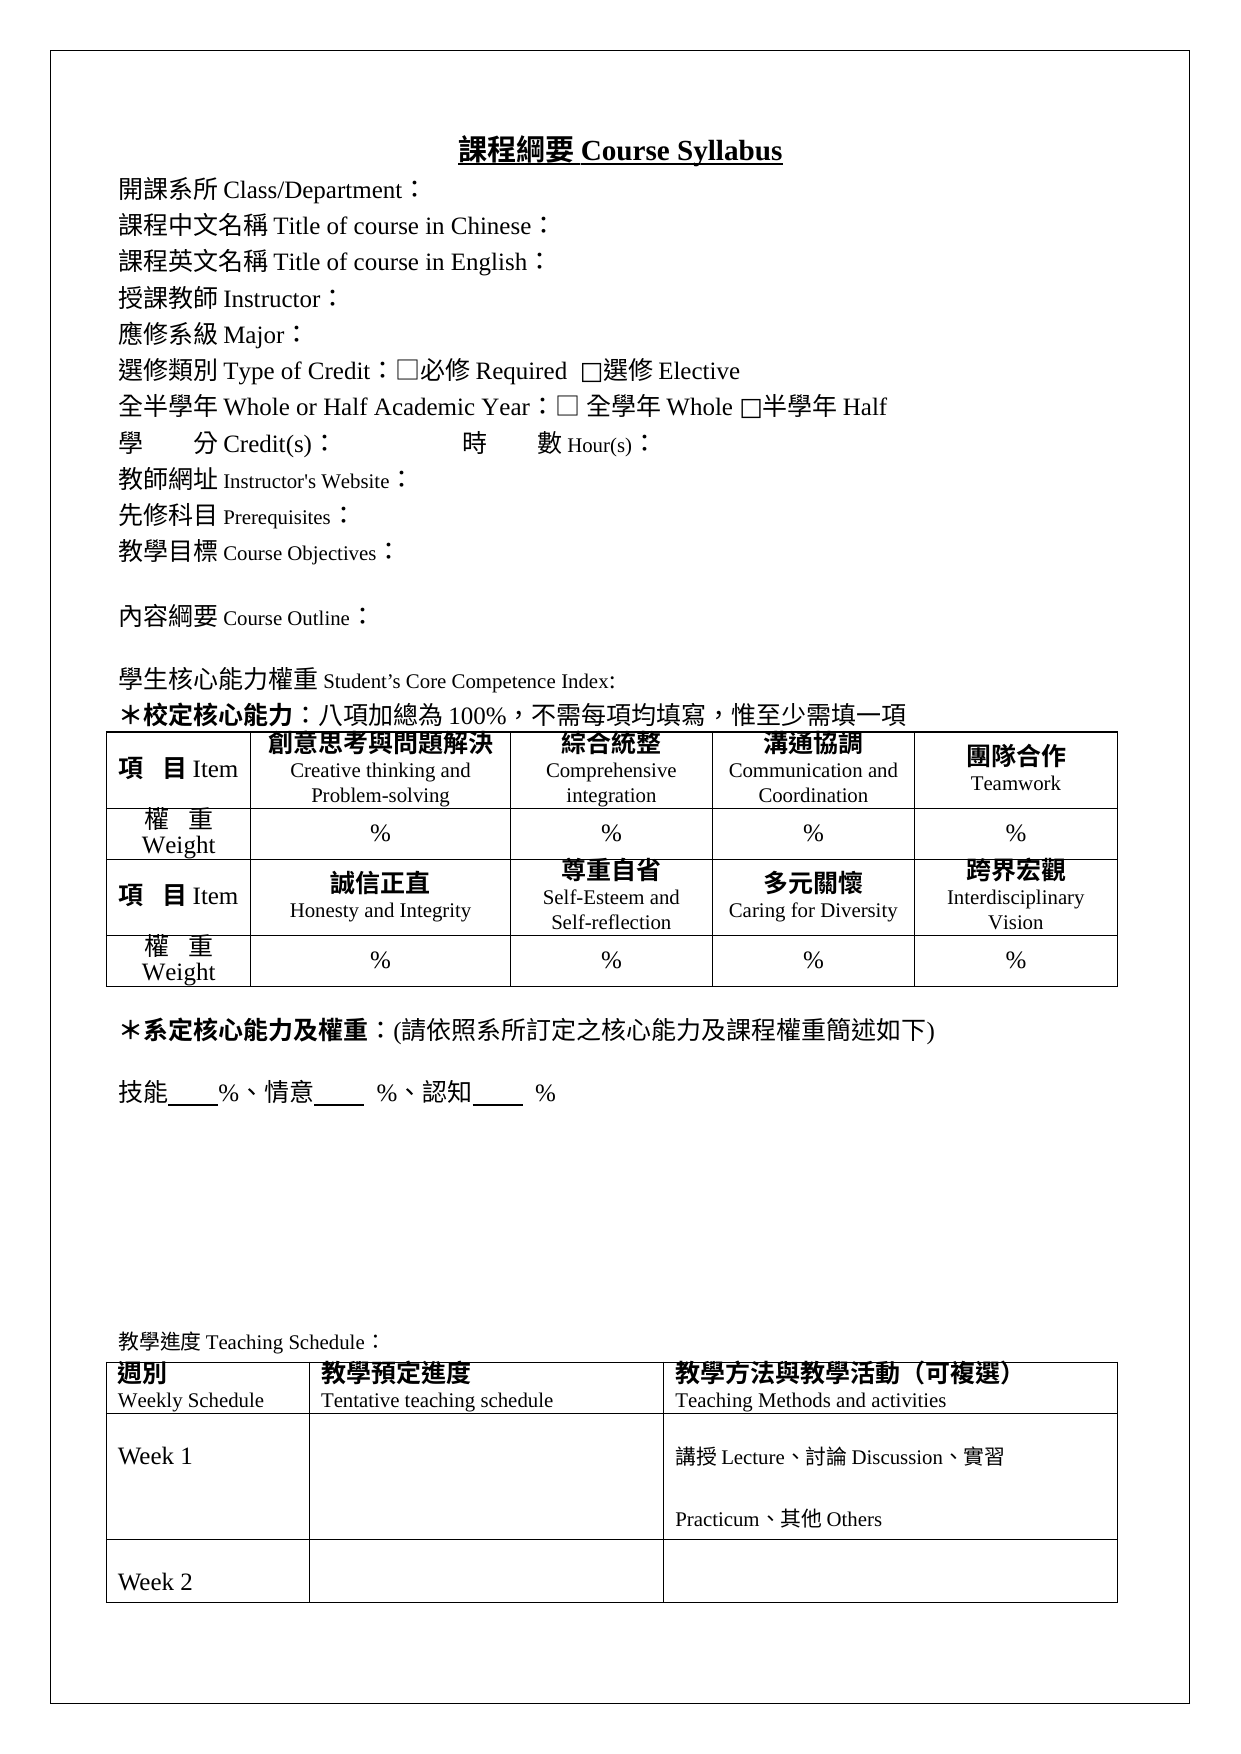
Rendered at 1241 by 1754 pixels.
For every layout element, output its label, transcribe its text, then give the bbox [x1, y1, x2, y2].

text ＊系定核心能力及權重：(請依照系所訂定之核心能力及課程權重簡述如下) [118, 987, 1122, 1049]
table_cell [310, 1540, 663, 1602]
text 選修類別Type of Credit：□必修Required □選修Elective [118, 351, 1122, 387]
text 教師網址Instructor's Website： [118, 459, 1122, 496]
table_header 溝通協調 Communication and Coordination [713, 733, 914, 807]
text 課程中文名稱Title of course in Chinese： [118, 206, 1122, 242]
table_cell 多元關懷 Caring for Diversity [713, 860, 914, 934]
table_cell 尊重自省 Self-Esteem and Self-reflection [511, 860, 712, 934]
text 授課教師Instructor： [118, 278, 1122, 314]
table_header 週別 Weekly Schedule [107, 1363, 309, 1413]
table_cell 權 重Weight [107, 936, 250, 986]
table_cell % [915, 809, 1117, 858]
text 應修系級Major： [118, 314, 1122, 351]
table_header 綜合統整 Comprehensive integration [511, 733, 712, 807]
table_header 教學預定進度 Tentative teaching schedule [310, 1363, 663, 1413]
text 學 分Credit(s)： 時 數Hour(s)： [118, 423, 1122, 459]
table_cell % [251, 936, 510, 986]
table_cell 誠信正直 Honesty and Integrity [251, 860, 510, 934]
table_cell Week 1 [107, 1414, 309, 1539]
text ＊校定核心能力：八項加總為100%，不需每項均填寫，惟至少需填一項 [118, 695, 1122, 731]
text 課程英文名稱Title of course in English： [118, 242, 1122, 278]
text 先修科目Prerequisites： [118, 496, 1122, 532]
text 教學目標Course Objectives： [118, 532, 1122, 568]
table_cell 跨界宏觀 Interdisciplinary Vision [915, 860, 1117, 934]
table_cell % [511, 809, 712, 858]
table_cell 講授Lecture、討論Discussion、實習Practicum、其他Others [664, 1414, 1117, 1539]
text 全半學年Whole or Half Academic Year：□ 全學年Whole □半學年Half [118, 387, 1122, 423]
table_cell % [915, 936, 1117, 986]
text 技能 %、情意 %、認知 % [118, 1049, 1122, 1112]
table_header 創意思考與問題解決 Creative thinking and Problem-solving [251, 733, 510, 807]
table_cell 權 重Weight [107, 809, 250, 858]
table_header 教學方法與教學活動（可複選） Teaching Methods and activities [664, 1363, 1117, 1413]
text 學生核心能力權重Student’s Core Competence Index: [118, 662, 1122, 695]
text 課程綱要Course Syllabus [118, 127, 1122, 169]
table_cell Week 2 [107, 1540, 309, 1602]
text 內容綱要Course Outline： [118, 597, 1122, 633]
table_header 項 目Item [107, 733, 250, 807]
table_cell % [511, 936, 712, 986]
table_cell [664, 1540, 1117, 1602]
text 教學進度Teaching Schedule： [118, 1299, 1122, 1362]
table_cell [310, 1414, 663, 1539]
table_cell % [713, 809, 914, 858]
table_cell % [251, 809, 510, 858]
table_cell 項 目Item [107, 860, 250, 934]
table_cell % [713, 936, 914, 986]
table_header 團隊合作 Teamwork [915, 733, 1117, 807]
text 開課系所Class/Department： [118, 169, 1122, 206]
